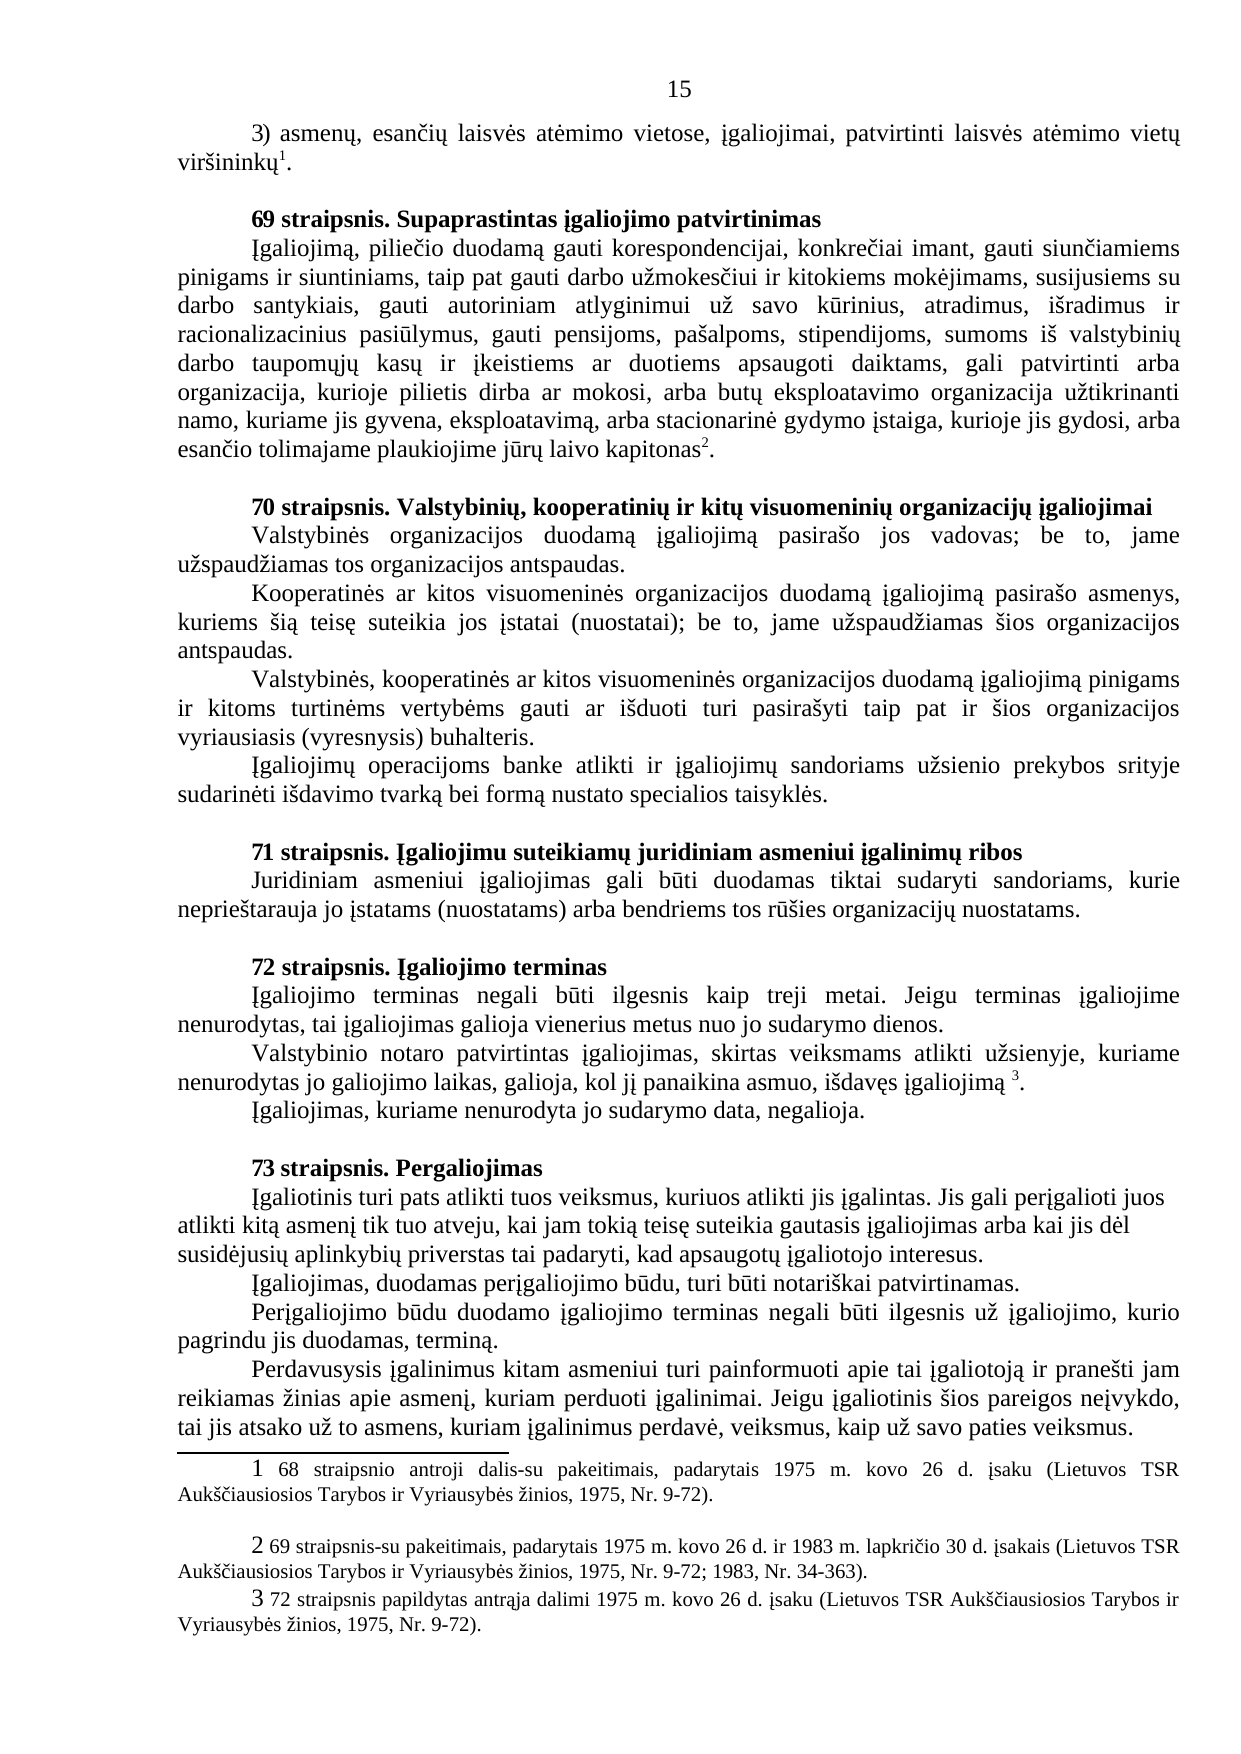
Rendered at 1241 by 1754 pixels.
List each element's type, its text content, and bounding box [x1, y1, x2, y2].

text Valstybinės organizacijos duodamą įgaliojimą pasirašo jos vadovas; be to, jame užspaudžiamas tos organizacijos antspaudas. [177, 521, 1181, 578]
text Perįgaliojimo būdu duodamo įgaliojimo terminas negali būti ilgesnis už įgaliojimo, kurio pagrindu jis duodamas, terminą. [177, 1297, 1181, 1354]
text Įgaliojimą, piliečio duodamą gauti korespondencijai, konkrečiai imant, gauti siunčiamiems pinigams ir siuntiniams, taip pat gauti darbo užmokesčiui ir kitokiems mokėjimams, susijusiems su darbo santykiais, gauti autoriniam atlyginimui už savo kūrinius, atradimus, išradimus ir racionalizacinius pasiūlymus, gauti pensijoms, pašalpoms, stipendijoms, sumoms iš valstybinių darbo taupomųjų kasų ir įkeistiems ar duotiems apsaugoti daiktams, gali patvirtinti arba organizacija, kurioje pilietis dirba ar mokosi, arba butų eksploatavimo organizacija užtikrinanti namo, kuriame jis gyvena, eksploatavimą, arba stacionarinė gydymo įstaiga, kurioje jis gydosi, arba esančio tolimajame plaukiojime jūrų laivo kapitonas. [177, 233, 1181, 463]
text Valstybinio notaro patvirtintas įgaliojimas, skirtas veiksmams atlikti užsienyje, kuriame nenurodytas jo galiojimo laikas, galioja, kol jį panaikina asmuo, išdavęs įgaliojimą . [177, 1038, 1181, 1096]
text Įgaliojimas, kuriame nenurodyta jo sudarymo data, negalioja. [177, 1096, 1181, 1124]
text Juridiniam asmeniui įgaliojimas gali būti duodamas tiktai sudaryti sandoriams, kurie neprieštarauja jo įstatams (nuostatams) arba bendriems tos rūšies organizacijų nuostatams. [177, 866, 1181, 923]
text 72 straipsnis papildytas antrąja dalimi 1975 m. kovo 26 d. įsaku (Lietuvos TSR Aukščiausiosios Tarybos ir Vyriausybės žinios, 1975, Nr. 9-72). [177, 1583, 1181, 1636]
text Kooperatinės ar kitos visuomeninės organizacijos duodamą įgaliojimą pasirašo asmenys, kuriems šią teisę suteikia jos įstatai (nuostatai); be to, jame užspaudžiamas šios organizacijos antspaudas. [177, 578, 1181, 664]
text 3) asmenų, esančių laisvės atėmimo vietose, įgaliojimai, patvirtinti laisvės atėmimo vietų viršininkų. [177, 118, 1181, 176]
text Įgaliojimas, duodamas perįgaliojimo būdu, turi būti notariškai patvirtinamas. [177, 1268, 1181, 1297]
text Įgaliojimų operacijoms banke atlikti ir įgaliojimų sandoriams užsienio prekybos srityje sudarinėti išdavimo tvarką bei formą nustato specialios taisyklės. [177, 751, 1181, 808]
text 71 straipsnis. Įgaliojimu suteikiamų juridiniam asmeniui įgalinimų ribos [177, 837, 1181, 866]
text 73 straipsnis. Pergaliojimas [177, 1153, 1181, 1182]
text 69 straipsnis. Supaprastintas įgaliojimo patvirtinimas [177, 204, 1181, 233]
text 72 straipsnis. Įgaliojimo terminas [177, 952, 1181, 981]
text 69 straipsnis-su pakeitimais, padarytais 1975 m. kovo 26 d. ir 1983 m. lapkričio 30 d. įsakais (Lietuvos TSR Aukščiausiosios Tarybos ir Vyriausybės žinios, 1975, Nr. 9-72; 1983, Nr. 34-363). [177, 1530, 1181, 1583]
text 68 straipsnio antroji dalis-su pakeitimais, padarytais 1975 m. kovo 26 d. įsaku (Lietuvos TSR Aukščiausiosios Tarybos ir Vyriausybės žinios, 1975, Nr. 9-72). [177, 1453, 1181, 1506]
text Įgaliojimo terminas negali būti ilgesnis kaip treji metai. Jeigu terminas įgaliojime nenurodytas, tai įgaliojimas galioja vienerius metus nuo jo sudarymo dienos. [177, 981, 1181, 1038]
text Valstybinės, kooperatinės ar kitos visuomeninės organizacijos duodamą įgaliojimą pinigams ir kitoms turtinėms vertybėms gauti ar išduoti turi pasirašyti taip pat ir šios organizacijos vyriausiasis (vyresnysis) buhalteris. [177, 664, 1181, 751]
text Perdavusysis įgalinimus kitam asmeniui turi painformuoti apie tai įgaliotoją ir pranešti jam reikiamas žinias apie asmenį, kuriam perduoti įgalinimai. Jeigu įgaliotinis šios pareigos neįvykdo, tai jis atsako už to asmens, kuriam įgalinimus perdavė, veiksmus, kaip už savo paties veiksmus. [177, 1354, 1181, 1441]
text 70 straipsnis. Valstybinių, kooperatinių ir kitų visuomeninių organizacijų įgaliojimai [177, 492, 1181, 521]
text Įgaliotinis turi pats atlikti tuos veiksmus, kuriuos atlikti jis įgalintas. Jis gali perįgalioti juos atlikti kitą asmenį tik tuo atveju, kai jam tokią teisę suteikia gautasis įgaliojimas arba kai jis dėl susidėjusių aplinkybių priverstas tai padaryti, kad apsaugotų įgaliotojo interesus. [177, 1182, 1181, 1268]
